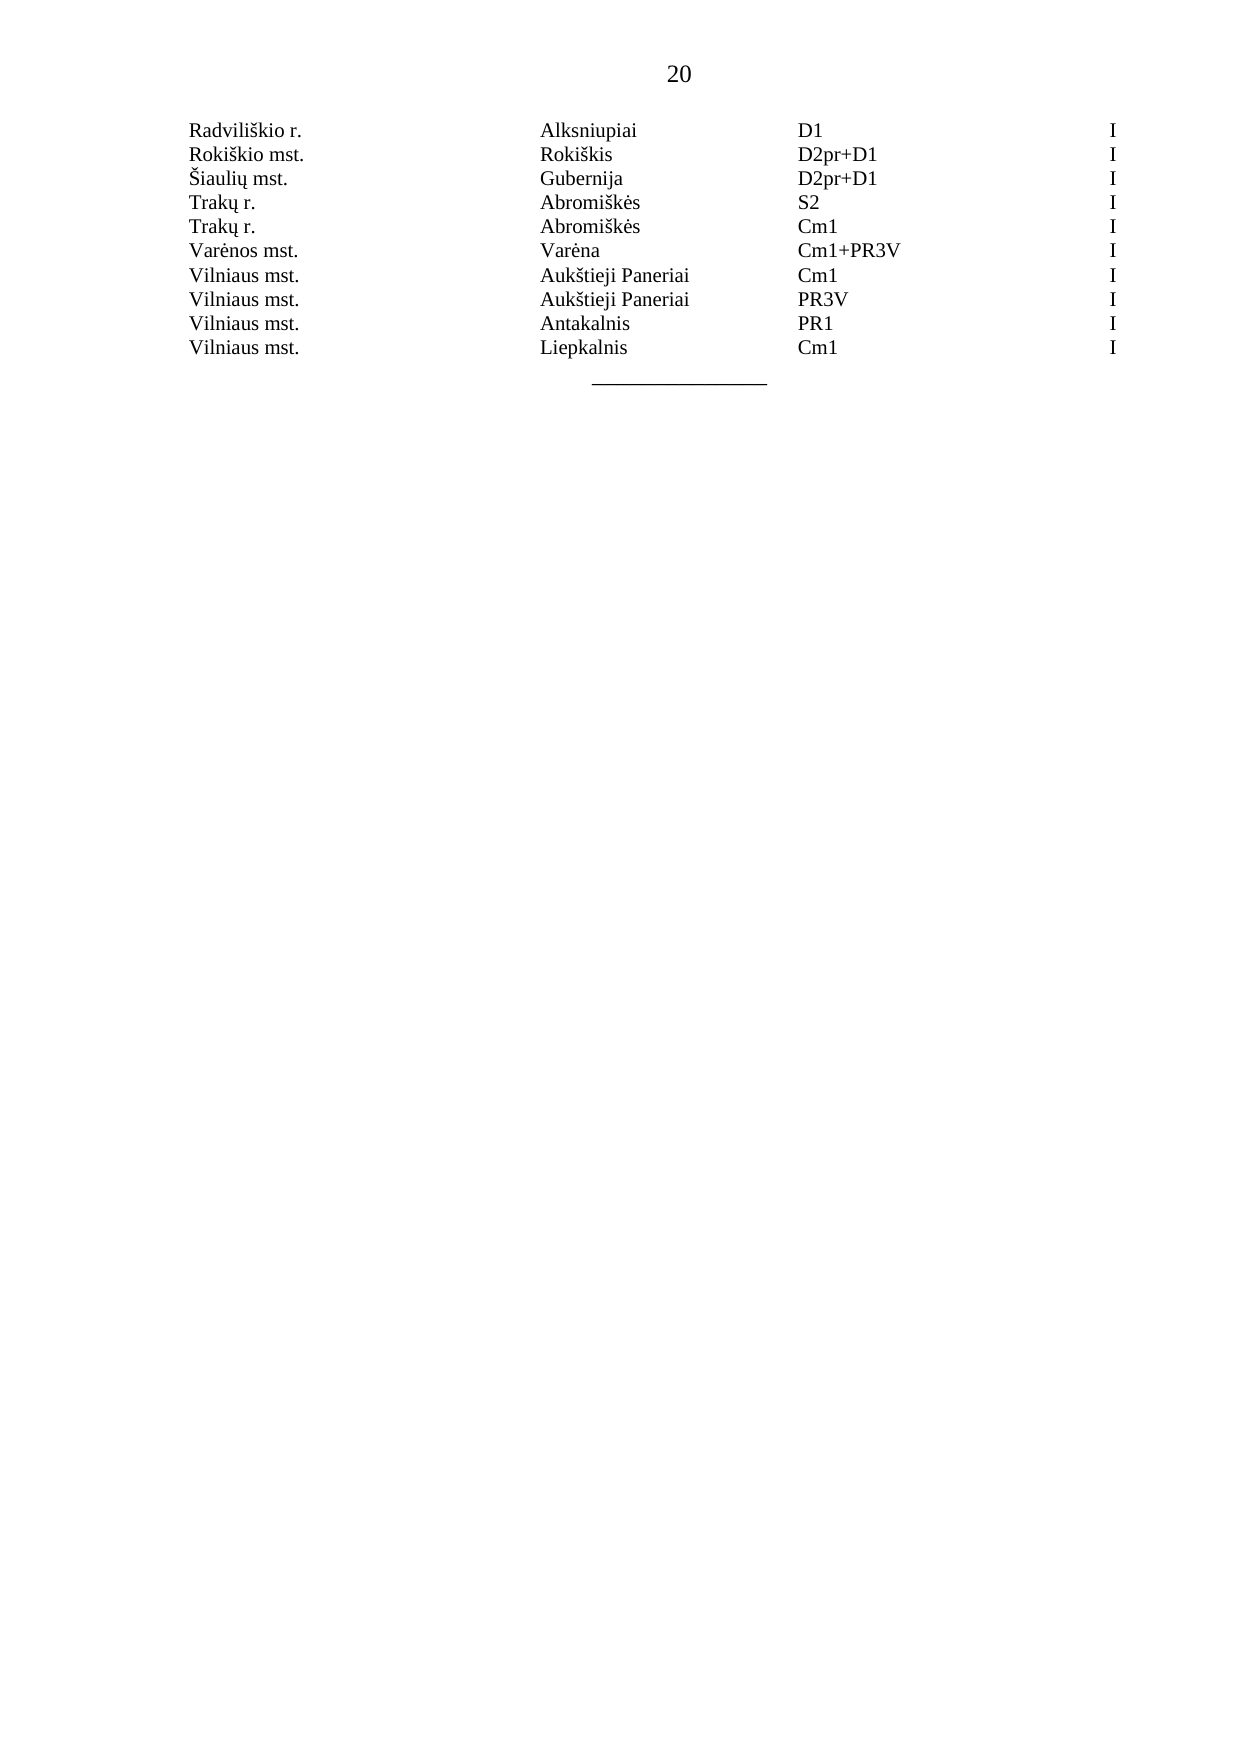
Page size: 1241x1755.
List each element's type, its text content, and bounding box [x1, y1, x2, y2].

table_cell Vilniaus mst. [177, 311, 528, 335]
table_cell Cm1 [786, 214, 1044, 238]
table_cell Cm1+PR3V [786, 239, 1044, 262]
table_cell Rokiškis [529, 142, 786, 166]
table_cell D1 [786, 118, 1044, 142]
table_cell PR3V [786, 287, 1044, 311]
table_cell I [1045, 239, 1181, 262]
table_cell Trakų r. [177, 214, 528, 238]
table_cell Rokiškio mst. [177, 142, 528, 166]
table_cell Antakalnis [529, 311, 786, 335]
table_cell Cm1 [786, 335, 1044, 359]
table_cell Alksniupiai [529, 118, 786, 142]
table_cell I [1045, 311, 1181, 335]
table_cell Aukštieji Paneriai [529, 263, 786, 287]
table_cell Vilniaus mst. [177, 335, 528, 359]
table_cell Vilniaus mst. [177, 287, 528, 311]
table_cell I [1045, 166, 1181, 190]
table_cell Varėnos mst. [177, 239, 528, 262]
table_cell I [1045, 335, 1181, 359]
table_cell Šiaulių mst. [177, 166, 528, 190]
table_cell Aukštieji Paneriai [529, 287, 786, 311]
table_cell I [1045, 263, 1181, 287]
table_cell Radviliškio r. [177, 118, 528, 142]
text ______________ [177, 359, 1181, 387]
table_cell D2pr+D1 [786, 166, 1044, 190]
table_cell I [1045, 118, 1181, 142]
table_cell I [1045, 214, 1181, 238]
table_cell Gubernija [529, 166, 786, 190]
table_cell I [1045, 142, 1181, 166]
table_cell Abromiškės [529, 190, 786, 214]
table_cell D2pr+D1 [786, 142, 1044, 166]
table_cell I [1045, 287, 1181, 311]
table_cell Liepkalnis [529, 335, 786, 359]
table_cell Cm1 [786, 263, 1044, 287]
table_cell I [1045, 190, 1181, 214]
table_cell Trakų r. [177, 190, 528, 214]
table_cell S2 [786, 190, 1044, 214]
table_cell PR1 [786, 311, 1044, 335]
table_cell Vilniaus mst. [177, 263, 528, 287]
table_cell Varėna [529, 239, 786, 262]
table_cell Abromiškės [529, 214, 786, 238]
